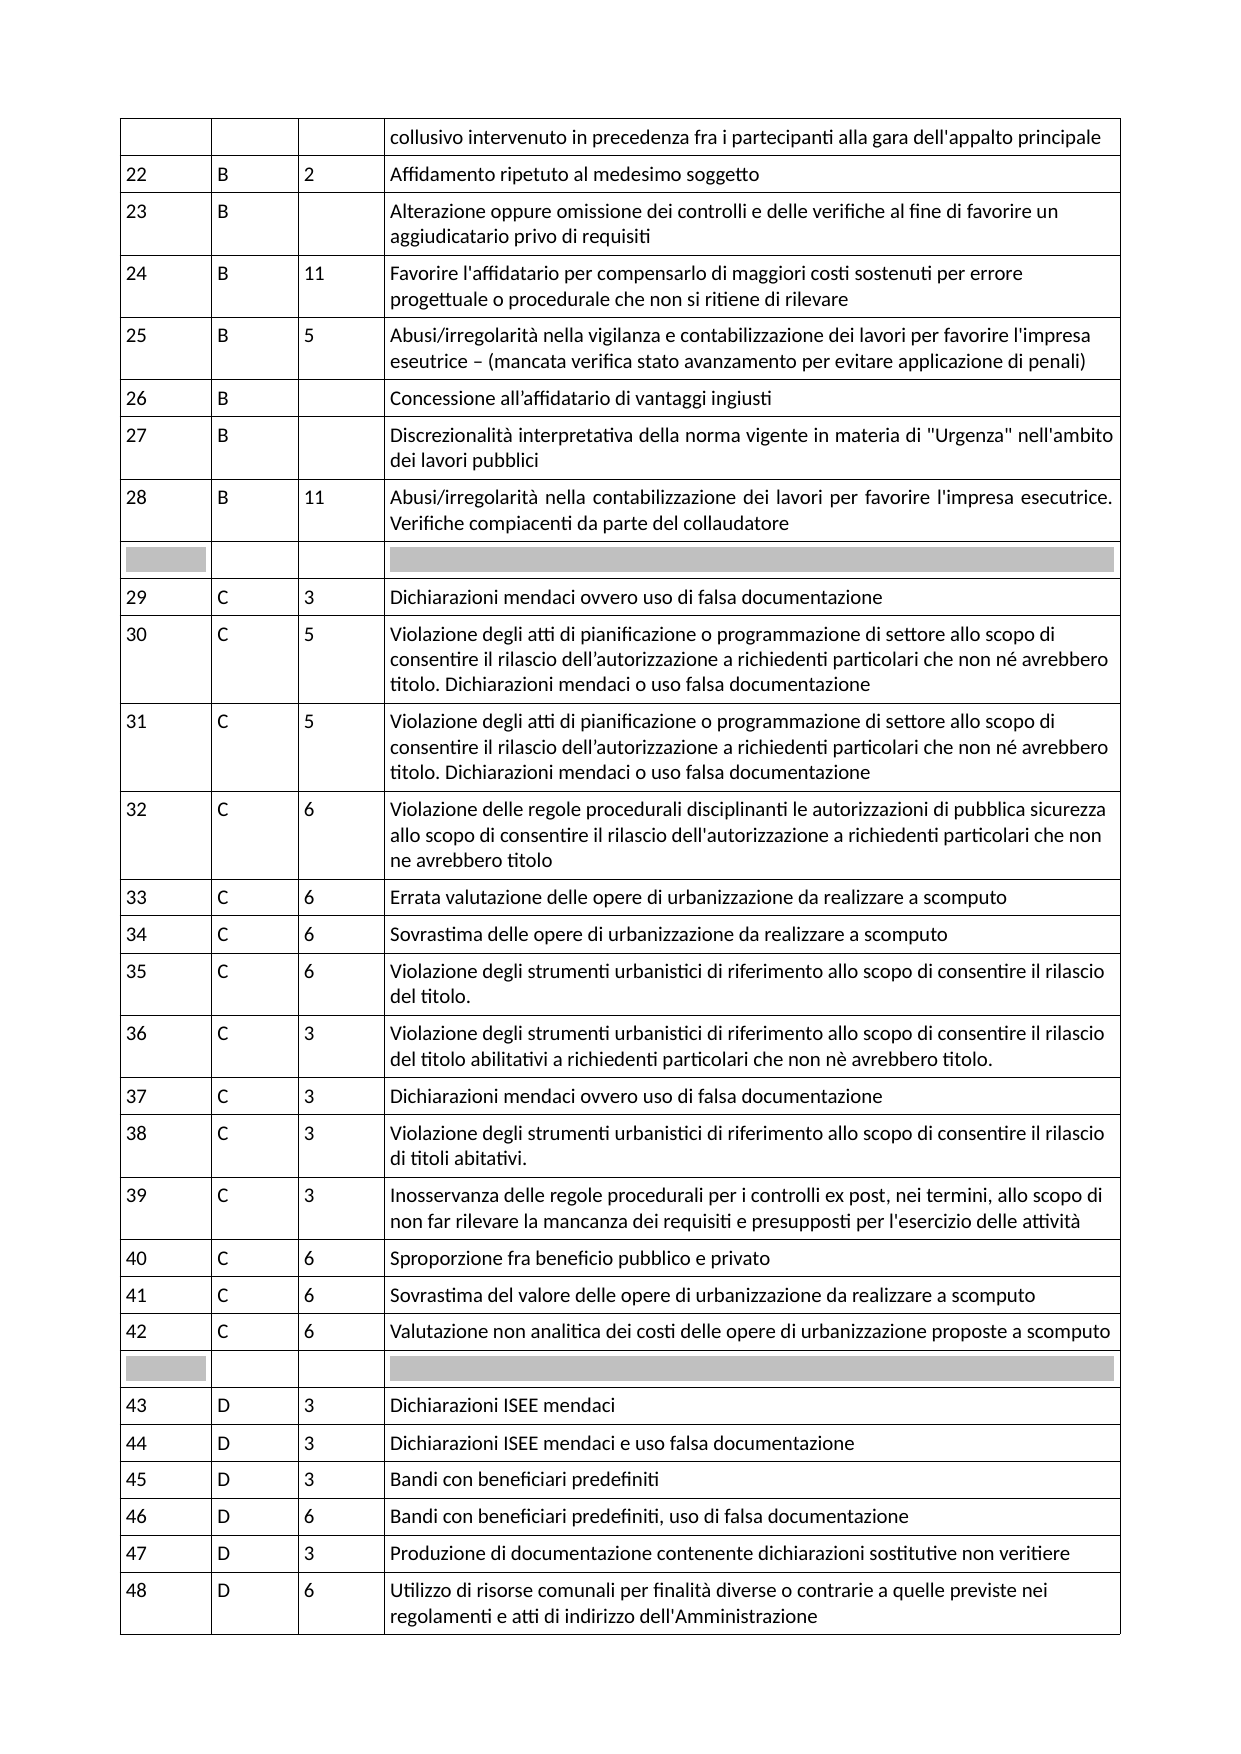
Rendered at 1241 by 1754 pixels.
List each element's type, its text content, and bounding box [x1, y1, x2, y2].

table_cell Valutazione non analitica dei costi delle opere di urbanizzazione proposte a scomputo [385, 1314, 1120, 1350]
table_cell C [212, 1115, 298, 1177]
table_cell Sproporzione fra beneficio pubblico e privato [385, 1240, 1120, 1276]
table_cell C [212, 579, 298, 615]
table_cell [385, 1351, 1120, 1387]
table_cell 32 [121, 792, 211, 878]
table_cell 25 [121, 318, 211, 379]
table_cell Alterazione oppure omissione dei controlli e delle verifiche al fine di favorire un aggiudicatario privo di requisiti [385, 193, 1120, 254]
table_cell 44 [121, 1425, 211, 1461]
table_cell C [212, 1078, 298, 1114]
table_cell 3 [299, 1178, 384, 1239]
table_cell 6 [299, 916, 384, 952]
table_cell [212, 1351, 298, 1387]
table_cell 3 [299, 1425, 384, 1461]
table_cell Abusi/irregolarità nella vigilanza e contabilizzazione dei lavori per favorire l'impresa eseutrice – (mancata verifica stato avanzamento per evitare applicazione di penali) [385, 318, 1120, 379]
table_cell C [212, 916, 298, 952]
table_cell 3 [299, 1388, 384, 1424]
table_cell 24 [121, 256, 211, 317]
table_cell Sovrastima delle opere di urbanizzazione da realizzare a scomputo [385, 916, 1120, 952]
table_cell Violazione degli atti di pianificazione o programmazione di settore allo scopo di consentire il rilascio dell’autorizzazione a richiedenti particolari che non né avrebbero titolo. Dichiarazioni mendaci o uso falsa documentazione [385, 704, 1120, 791]
table_cell Violazione delle regole procedurali disciplinanti le autorizzazioni di pubblica sicurezza allo scopo di consentire il rilascio dell'autorizzazione a richiedenti particolari che non ne avrebbero titolo [385, 792, 1120, 878]
table_cell 38 [121, 1115, 211, 1177]
table_cell 2 [299, 156, 384, 192]
table_cell Violazione degli atti di pianificazione o programmazione di settore allo scopo di consentire il rilascio dell’autorizzazione a richiedenti particolari che non né avrebbero titolo. Dichiarazioni mendaci o uso falsa documentazione [385, 616, 1120, 703]
table_cell 30 [121, 616, 211, 703]
table_cell C [212, 954, 298, 1015]
table_cell 3 [299, 1462, 384, 1498]
table_cell 36 [121, 1016, 211, 1077]
table_cell Violazione degli strumenti urbanistici di riferimento allo scopo di consentire il rilascio del titolo abilitativi a richiedenti particolari che non nè avrebbero titolo. [385, 1016, 1120, 1077]
table_cell Bandi con beneficiari predefiniti [385, 1462, 1120, 1498]
table_cell Dichiarazioni mendaci ovvero uso di falsa documentazione [385, 579, 1120, 615]
table_cell Sovrastima del valore delle opere di urbanizzazione da realizzare a scomputo [385, 1277, 1120, 1313]
table_cell 33 [121, 880, 211, 915]
table_cell C [212, 880, 298, 915]
table_cell 3 [299, 1078, 384, 1114]
table_cell B [212, 156, 298, 192]
table_cell [299, 1351, 384, 1387]
table_cell 45 [121, 1462, 211, 1498]
table_cell 6 [299, 1573, 384, 1634]
table_cell Utilizzo di risorse comunali per finalità diverse o contrarie a quelle previste nei regolamenti e atti di indirizzo dell'Amministrazione [385, 1573, 1120, 1634]
table_cell Dichiarazioni mendaci ovvero uso di falsa documentazione [385, 1078, 1120, 1114]
table_cell D [212, 1573, 298, 1634]
table_cell D [212, 1388, 298, 1424]
table_cell 41 [121, 1277, 211, 1313]
table_cell 5 [299, 704, 384, 791]
table_cell 31 [121, 704, 211, 791]
table_cell [299, 119, 384, 155]
table_cell C [212, 1178, 298, 1239]
table_cell 11 [299, 480, 384, 541]
table_cell 37 [121, 1078, 211, 1114]
table_cell 6 [299, 1240, 384, 1276]
table_cell collusivo intervenuto in precedenza fra i partecipanti alla gara dell'appalto principale [385, 119, 1120, 155]
table_cell 5 [299, 616, 384, 703]
table_cell D [212, 1536, 298, 1572]
table_cell 6 [299, 1277, 384, 1313]
table_cell [121, 542, 211, 578]
table_cell 40 [121, 1240, 211, 1276]
table_cell 6 [299, 1314, 384, 1350]
table_cell [121, 1351, 211, 1387]
table_cell Bandi con beneficiari predefiniti, uso di falsa documentazione [385, 1499, 1120, 1535]
table_cell B [212, 417, 298, 479]
table_cell 6 [299, 1499, 384, 1535]
table_cell Dichiarazioni ISEE mendaci [385, 1388, 1120, 1424]
table_cell 6 [299, 954, 384, 1015]
table_cell Produzione di documentazione contenente dichiarazioni sostitutive non veritiere [385, 1536, 1120, 1572]
table_cell Discrezionalità interpretativa della norma vigente in materia di "Urgenza" nell'ambito dei lavori pubblici [385, 417, 1120, 479]
table_cell 3 [299, 1536, 384, 1572]
table_cell 48 [121, 1573, 211, 1634]
table_cell 6 [299, 792, 384, 878]
table_cell 28 [121, 480, 211, 541]
table_cell 42 [121, 1314, 211, 1350]
table_cell D [212, 1462, 298, 1498]
table_cell B [212, 193, 298, 254]
table_cell Favorire l'affidatario per compensarlo di maggiori costi sostenuti per errore progettuale o procedurale che non si ritiene di rilevare [385, 256, 1120, 317]
table_cell [299, 542, 384, 578]
table_cell [212, 119, 298, 155]
table_cell 43 [121, 1388, 211, 1424]
table_cell C [212, 704, 298, 791]
table_cell Errata valutazione delle opere di urbanizzazione da realizzare a scomputo [385, 880, 1120, 915]
table_cell 39 [121, 1178, 211, 1239]
table_cell [299, 380, 384, 416]
table_cell [299, 417, 384, 479]
table_cell 5 [299, 318, 384, 379]
table_cell 3 [299, 1115, 384, 1177]
table_cell 47 [121, 1536, 211, 1572]
table_cell Dichiarazioni ISEE mendaci e uso falsa documentazione [385, 1425, 1120, 1461]
table_cell C [212, 616, 298, 703]
table_cell C [212, 1314, 298, 1350]
table_cell C [212, 1277, 298, 1313]
table_cell [299, 193, 384, 254]
table_cell Abusi/irregolarità nella contabilizzazione dei lavori per favorire l'impresa esecutrice. Verifiche compiacenti da parte del collaudatore [385, 480, 1120, 541]
table_cell C [212, 1240, 298, 1276]
table_cell B [212, 480, 298, 541]
table_cell 26 [121, 380, 211, 416]
table_cell C [212, 1016, 298, 1077]
table_cell 35 [121, 954, 211, 1015]
table_cell Concessione all’affidatario di vantaggi ingiusti [385, 380, 1120, 416]
table_cell 29 [121, 579, 211, 615]
table_cell [212, 542, 298, 578]
table_cell Affidamento ripetuto al medesimo soggetto [385, 156, 1120, 192]
table_cell 46 [121, 1499, 211, 1535]
table_cell 22 [121, 156, 211, 192]
table_cell Inosservanza delle regole procedurali per i controlli ex post, nei termini, allo scopo di non far rilevare la mancanza dei requisiti e presupposti per l'esercizio delle attività [385, 1178, 1120, 1239]
table_cell 23 [121, 193, 211, 254]
table_cell B [212, 318, 298, 379]
table_cell Violazione degli strumenti urbanistici di riferimento allo scopo di consentire il rilascio di titoli abitativi. [385, 1115, 1120, 1177]
table_cell D [212, 1499, 298, 1535]
table_cell [385, 542, 1120, 578]
table_cell D [212, 1425, 298, 1461]
table_cell 3 [299, 579, 384, 615]
table_cell Violazione degli strumenti urbanistici di riferimento allo scopo di consentire il rilascio del titolo. [385, 954, 1120, 1015]
table_cell [121, 119, 211, 155]
table_cell B [212, 380, 298, 416]
table_cell 34 [121, 916, 211, 952]
table_cell 27 [121, 417, 211, 479]
table_cell 11 [299, 256, 384, 317]
table_cell B [212, 256, 298, 317]
table_cell 6 [299, 880, 384, 915]
table_cell 3 [299, 1016, 384, 1077]
table_cell C [212, 792, 298, 878]
